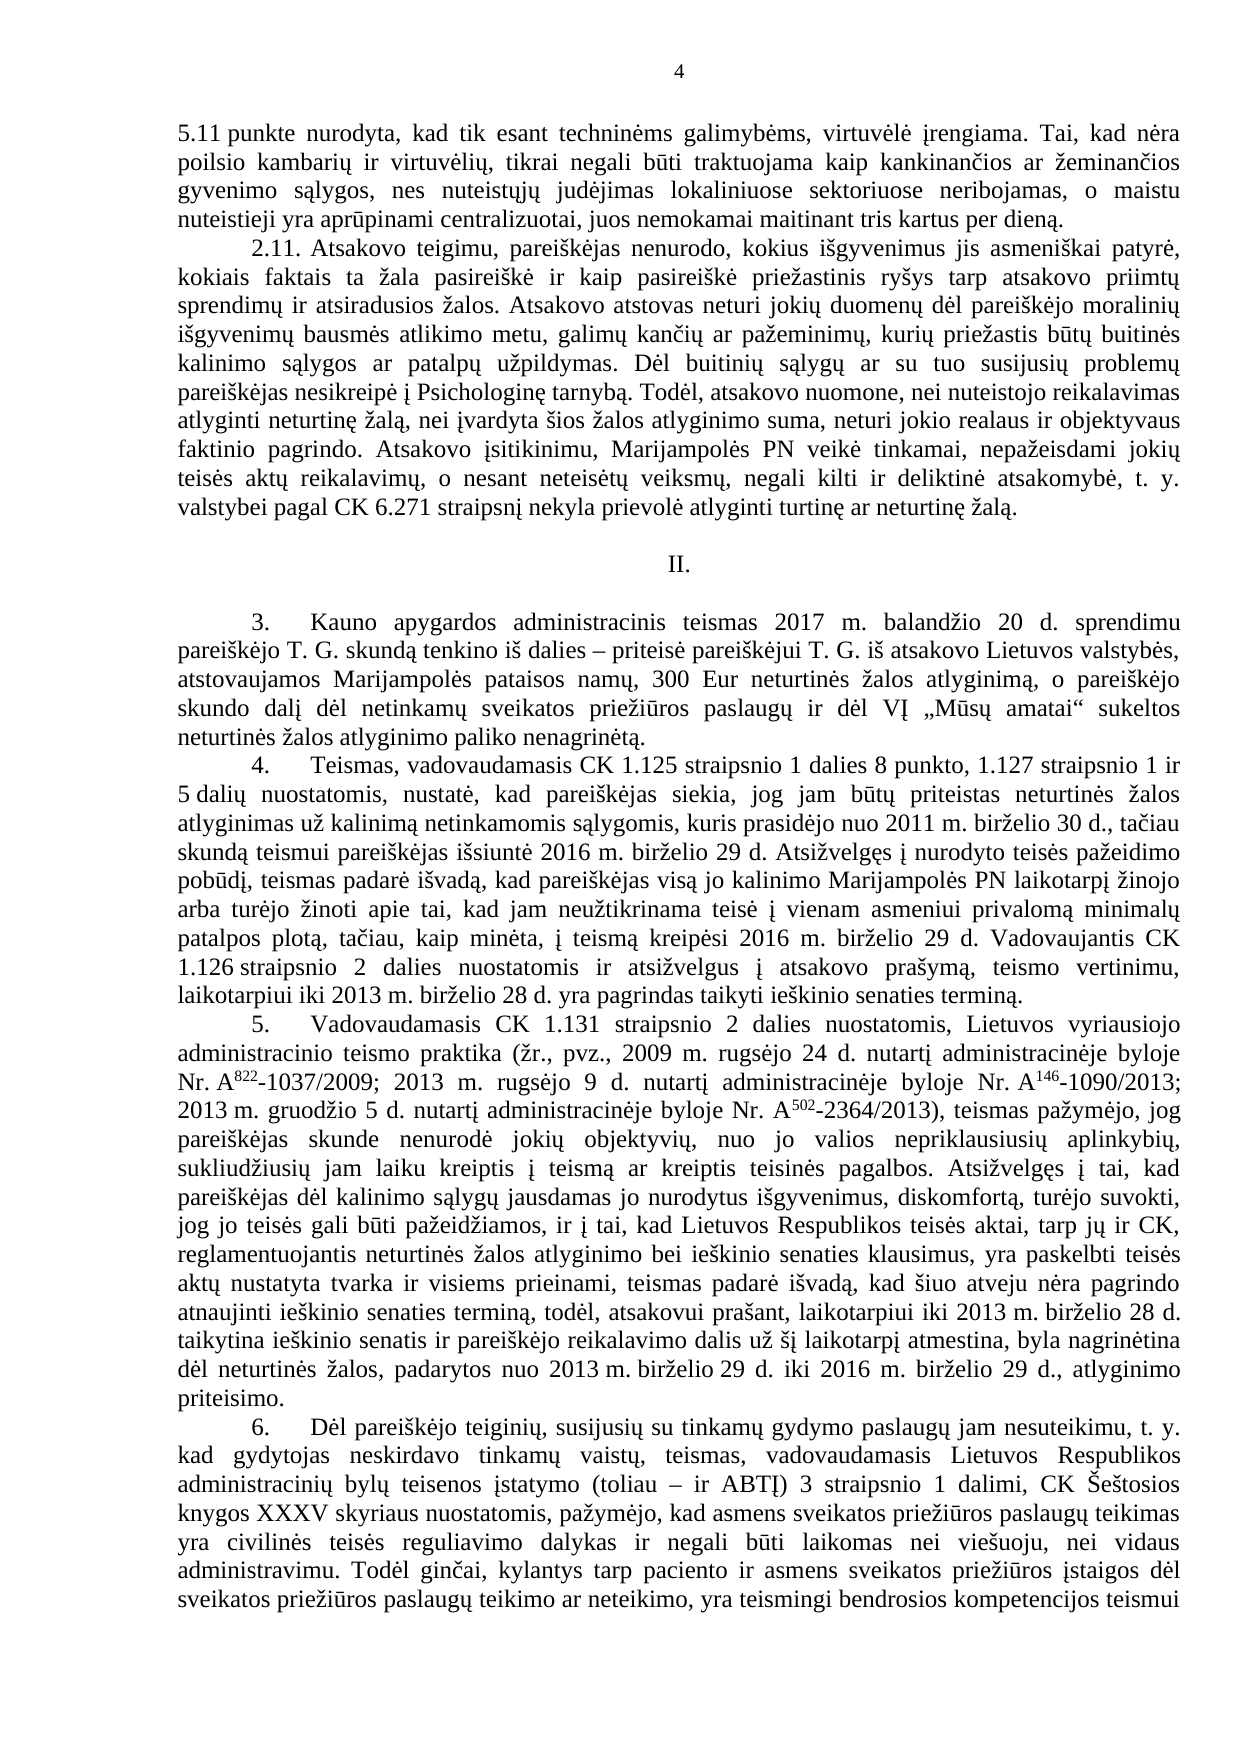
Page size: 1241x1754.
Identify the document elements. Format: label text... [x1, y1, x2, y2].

text 5. Vadovaudamasis CK 1.131 straipsnio 2 dalies nuostatomis, Lietuvos vyriausiojo administracinio teismo praktika (žr., pvz., 2009 m. rugsėjo 24 d. nutartį administracinėje byloje Nr. A822-1037/2009; 2013 m. rugsėjo 9 d. nutartį administracinėje byloje Nr. A146-1090/2013; 2013 m. gruodžio 5 d. nutartį administracinėje byloje Nr. A502-2364/2013), teismas pažymėjo, jog pareiškėjas skunde nenurodė jokių objektyvių, nuo jo valios nepriklausiusių aplinkybių, sukliudžiusių jam laiku kreiptis į teismą ar kreiptis teisinės pagalbos. Atsižvelgęs į tai, kad pareiškėjas dėl kalinimo sąlygų jausdamas jo nurodytus išgyvenimus, diskomfortą, turėjo suvokti, jog jo teisės gali būti pažeidžiamos, ir į tai, kad Lietuvos Respublikos teisės aktai, tarp jų ir CK, reglamentuojantis neturtinės žalos atlyginimo bei ieškinio senaties klausimus, yra paskelbti teisės aktų nustatyta tvarka ir visiems prieinami, teismas padarė išvadą, kad šiuo atveju nėra pagrindo atnaujinti ieškinio senaties terminą, todėl, atsakovui prašant, laikotarpiui iki 2013 m. birželio 28 d. taikytina ieškinio senatis ir pareiškėjo reikalavimo dalis už šį laikotarpį atmestina, byla nagrinėtina dėl neturtinės žalos, padarytos nuo 2013 m. birželio 29 d. iki 2016 m. birželio 29 d., atlyginimo priteisimo. [177, 1009, 1181, 1412]
text 5.11 punkte nurodyta, kad tik esant techninėms galimybėms, virtuvėlė įrengiama. Tai, kad nėra poilsio kambarių ir virtuvėlių, tikrai negali būti traktuojama kaip kankinančios ar žeminančios gyvenimo sąlygos, nes nuteistųjų judėjimas lokaliniuose sektoriuose neribojamas, o maistu nuteistieji yra aprūpinami centralizuotai, juos nemokamai maitinant tris kartus per dieną. [177, 118, 1181, 233]
text 3. Kauno apygardos administracinis teismas 2017 m. balandžio 20 d. sprendimu pareiškėjo T. G. skundą tenkino iš dalies – priteisė pareiškėjui T. G. iš atsakovo Lietuvos valstybės, atstovaujamos Marijampolės pataisos namų, 300 Eur neturtinės žalos atlyginimą, o pareiškėjo skundo dalį dėl netinkamų sveikatos priežiūros paslaugų ir dėl VĮ „Mūsų amatai“ sukeltos neturtinės žalos atlyginimo paliko nenagrinėtą. [177, 607, 1181, 751]
text 4. Teismas, vadovaudamasis CK 1.125 straipsnio 1 dalies 8 punkto, 1.127 straipsnio 1 ir 5 dalių nuostatomis, nustatė, kad pareiškėjas siekia, jog jam būtų priteistas neturtinės žalos atlyginimas už kalinimą netinkamomis sąlygomis, kuris prasidėjo nuo 2011 m. birželio 30 d., tačiau skundą teismui pareiškėjas išsiuntė 2016 m. birželio 29 d. Atsižvelgęs į nurodyto teisės pažeidimo pobūdį, teismas padarė išvadą, kad pareiškėjas visą jo kalinimo Marijampolės PN laikotarpį žinojo arba turėjo žinoti apie tai, kad jam neužtikrinama teisė į vienam asmeniui privalomą minimalų patalpos plotą, tačiau, kaip minėta, į teismą kreipėsi 2016 m. birželio 29 d. Vadovaujantis CK 1.126 straipsnio 2 dalies nuostatomis ir atsižvelgus į atsakovo prašymą, teismo vertinimu, laikotarpiui iki 2013 m. birželio 28 d. yra pagrindas taikyti ieškinio senaties terminą. [177, 751, 1181, 1009]
text II. [177, 549, 1181, 578]
text 2.11. Atsakovo teigimu, pareiškėjas nenurodo, kokius išgyvenimus jis asmeniškai patyrė, kokiais faktais ta žala pasireiškė ir kaip pasireiškė priežastinis ryšys tarp atsakovo priimtų sprendimų ir atsiradusios žalos. Atsakovo atstovas neturi jokių duomenų dėl pareiškėjo moralinių išgyvenimų bausmės atlikimo metu, galimų kančių ar pažeminimų, kurių priežastis būtų buitinės kalinimo sąlygos ar patalpų užpildymas. Dėl buitinių sąlygų ar su tuo susijusių problemų pareiškėjas nesikreipė į Psichologinę tarnybą. Todėl, atsakovo nuomone, nei nuteistojo reikalavimas atlyginti neturtinę žalą, nei įvardyta šios žalos atlyginimo suma, neturi jokio realaus ir objektyvaus faktinio pagrindo. Atsakovo įsitikinimu, Marijampolės PN veikė tinkamai, nepažeisdami jokių teisės aktų reikalavimų, o nesant neteisėtų veiksmų, negali kilti ir deliktinė atsakomybė, t. y. valstybei pagal CK 6.271 straipsnį nekyla prievolė atlyginti turtinę ar neturtinę žalą. [177, 233, 1181, 521]
text 6. Dėl pareiškėjo teiginių, susijusių su tinkamų gydymo paslaugų jam nesuteikimu, t. y. kad gydytojas neskirdavo tinkamų vaistų, teismas, vadovaudamasis Lietuvos Respublikos administracinių bylų teisenos įstatymo (toliau – ir ABTĮ) 3 straipsnio 1 dalimi, CK Šeštosios knygos XXXV skyriaus nuostatomis, pažymėjo, kad asmens sveikatos priežiūros paslaugų teikimas yra civilinės teisės reguliavimo dalykas ir negali būti laikomas nei viešuoju, nei vidaus administravimu. Todėl ginčai, kylantys tarp paciento ir asmens sveikatos priežiūros įstaigos dėl sveikatos priežiūros paslaugų teikimo ar neteikimo, yra teismingi bendrosios kompetencijos teismui [177, 1412, 1181, 1613]
